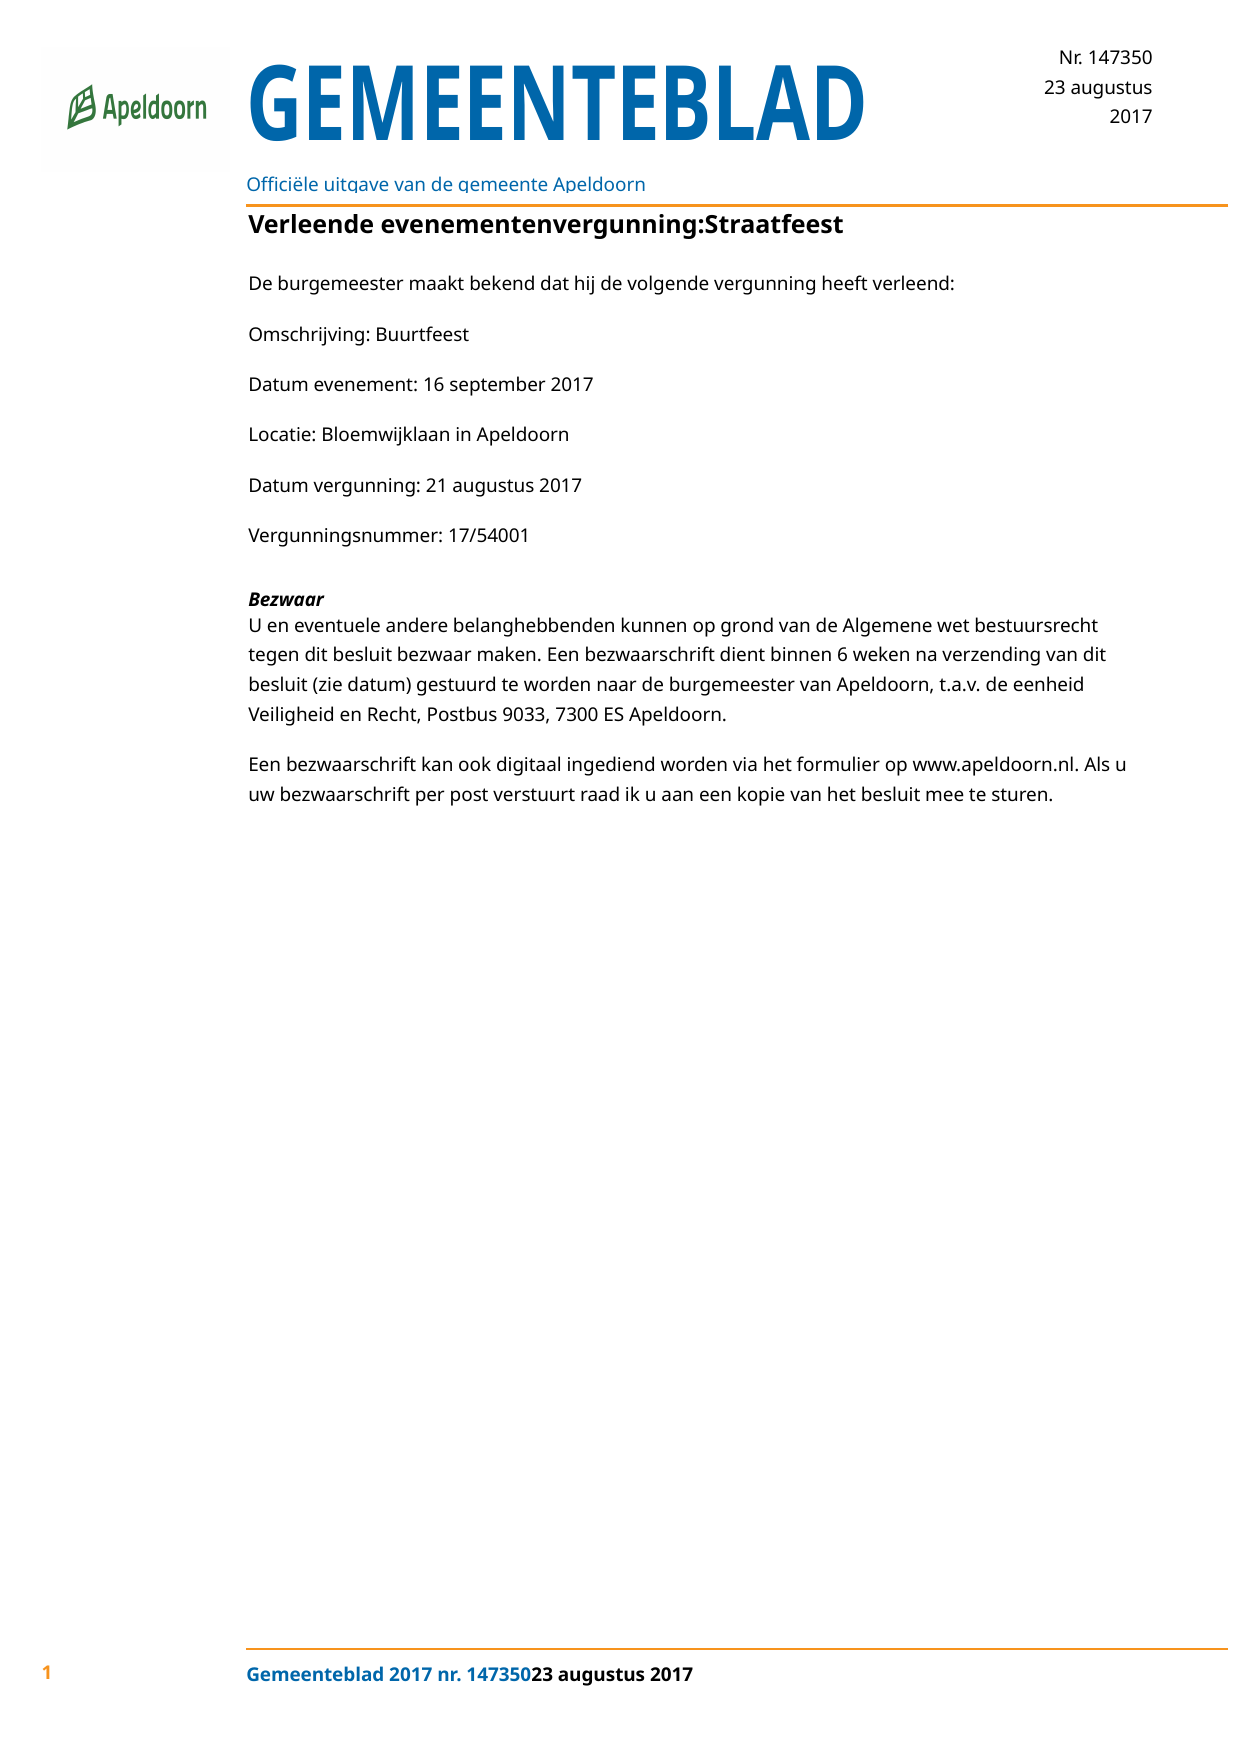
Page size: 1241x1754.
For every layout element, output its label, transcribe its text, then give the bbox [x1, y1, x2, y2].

text Locatie: Bloemwijklaan in Apeldoorn [248, 422, 1152, 447]
text Datum evenement: 16 september 2017 [248, 371, 1152, 397]
text Vergunningsnummer: 17/54001 [248, 522, 1152, 548]
text De burgemeester maakt bekend dat hij de volgende vergunning heeft verleend: [248, 270, 1152, 296]
text Omschrijving: Buurtfeest [248, 321, 1152, 346]
text Verleende evenementenvergunning:Straatfeest [248, 207, 1152, 241]
text Een bezwaarschrift kan ook digitaal ingediend worden via het formulier op www.apeldoorn.nl. Als u uw bezwaarschrift per post verstuurt raad ik u aan een kopie van het besluit mee te sturen. [248, 751, 1152, 807]
text Bezwaar [248, 586, 1152, 612]
text U en eventuele andere belanghebbenden kunnen op grond van de Algemene wet bestuursrecht tegen dit besluit bezwaar maken. Een bezwaarschrift dient binnen 6 weken na verzending van dit besluit (zie datum) gestuurd te worden naar de burgemeester van Apeldoorn, t.a.v. de eenheid Veiligheid en Recht, Postbus 9033, 7300 ES Apeldoorn. [248, 612, 1152, 727]
picture [41, 47, 231, 172]
text Datum vergunning: 21 augustus 2017 [248, 472, 1152, 498]
